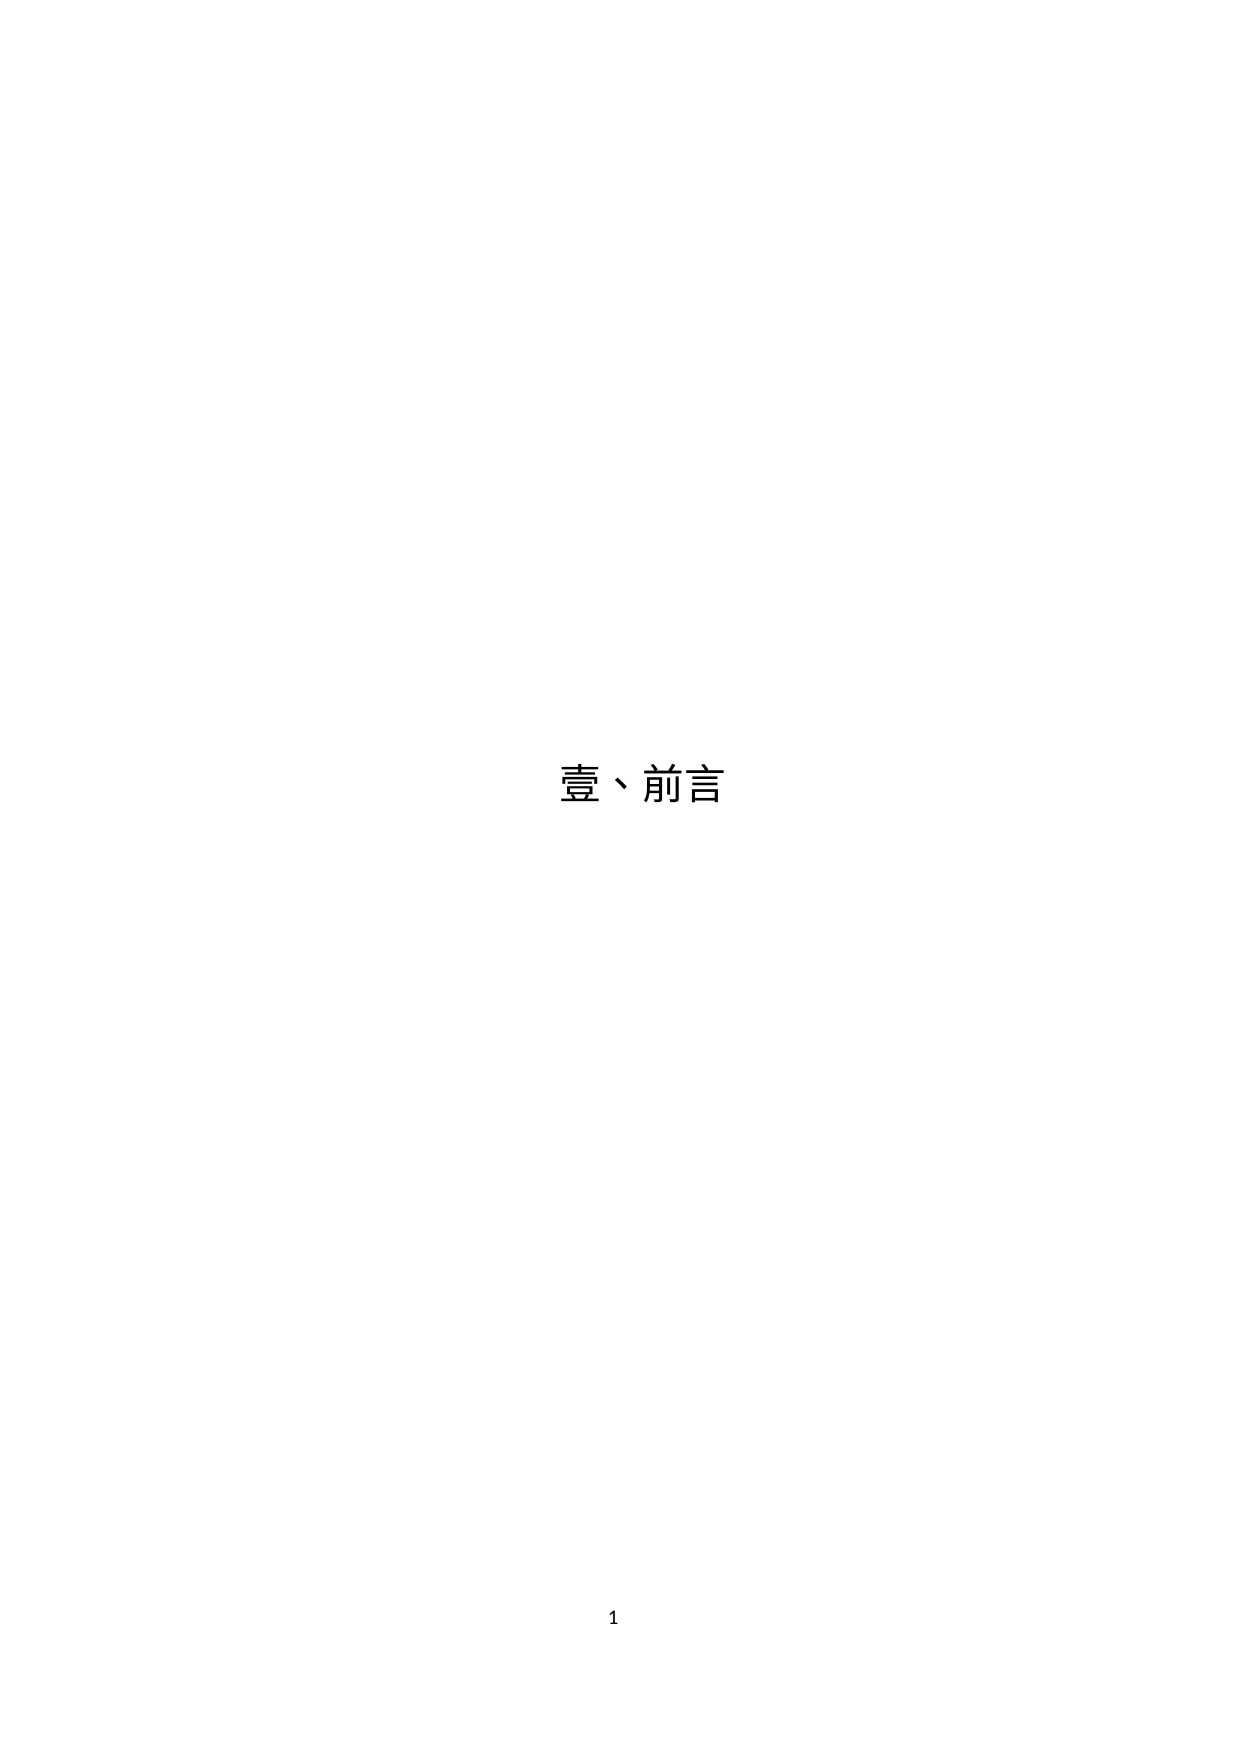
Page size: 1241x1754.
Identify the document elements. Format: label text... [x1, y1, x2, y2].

text 壹、前言 [207, 740, 1078, 802]
